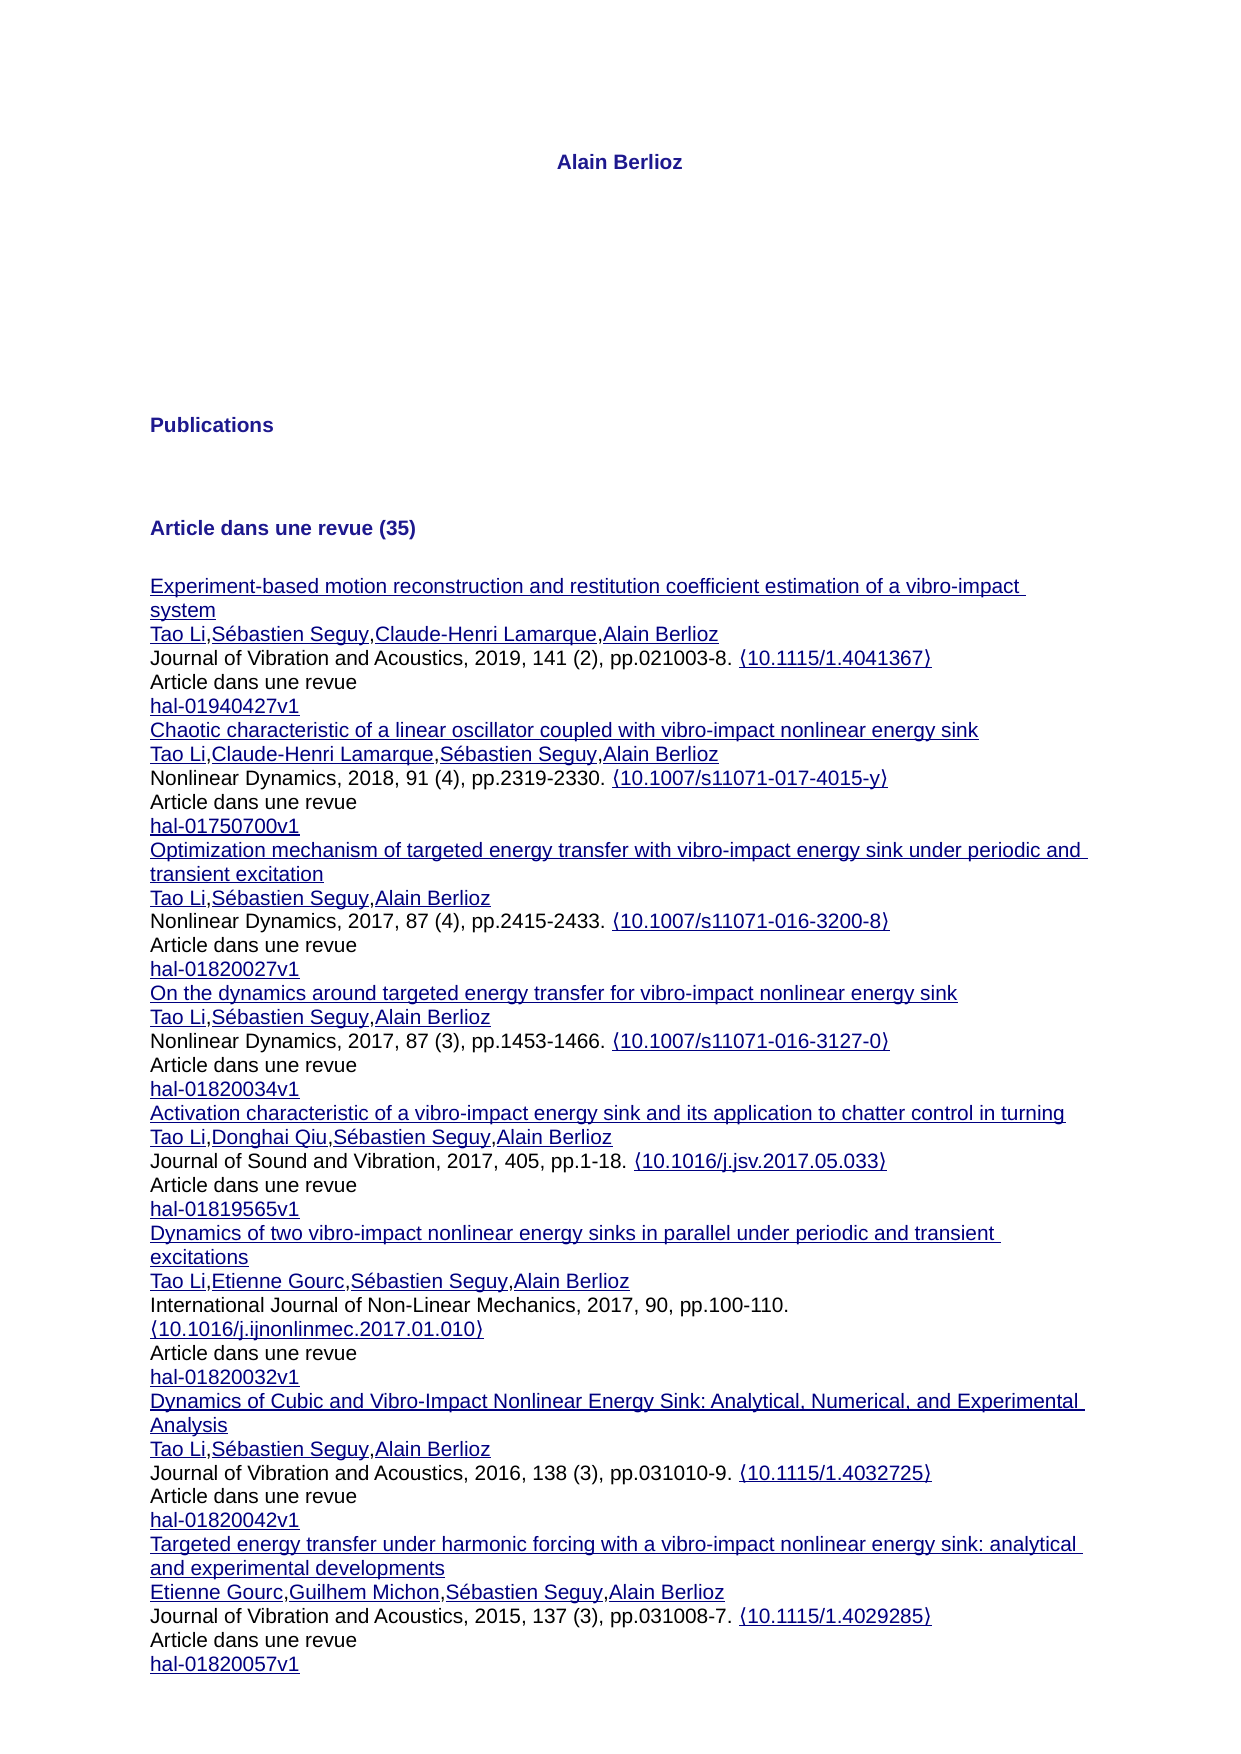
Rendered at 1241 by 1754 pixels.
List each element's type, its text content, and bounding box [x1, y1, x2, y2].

table_cell On the dynamics around targeted energy transfer for vibro-impact nonlinear energy sink Tao Li,Sébastien Seguy,Alain Berlioz Nonlinear Dynamics, 2017, 87 (3), pp.1453-1466. ⟨10.1007/s11071-016-3127-0⟩ Article dans une revue hal-01820034v1 [150, 981, 1090, 1101]
subtitle Publications [150, 412, 1090, 436]
table_cell Chaotic characteristic of a linear oscillator coupled with vibro-impact nonlinear energy sink Tao Li,Claude-Henri Lamarque,Sébastien Seguy,Alain Berlioz Nonlinear Dynamics, 2018, 91 (4), pp.2319-2330. ⟨10.1007/s11071-017-4015-y⟩ Article dans une revue hal-01750700v1 [150, 718, 1090, 837]
table_cell Targeted energy transfer under harmonic forcing with a vibro-impact nonlinear energy sink: analytical and experimental developments Etienne Gourc,Guilhem Michon,Sébastien Seguy,Alain Berlioz Journal of Vibration and Acoustics, 2015, 137 (3), pp.031008-7. ⟨10.1115/1.4029285⟩ Article dans une revue hal-01820057v1 [150, 1532, 1090, 1676]
table_cell Optimization mechanism of targeted energy transfer with vibro-impact energy sink under periodic and transient excitation Tao Li,Sébastien Seguy,Alain Berlioz Nonlinear Dynamics, 2017, 87 (4), pp.2415-2433. ⟨10.1007/s11071-016-3200-8⟩ Article dans une revue hal-01820027v1 [150, 838, 1090, 981]
subtitle Article dans une revue (35) [150, 516, 1090, 539]
table_cell Dynamics of Cubic and Vibro-Impact Nonlinear Energy Sink: Analytical, Numerical, and Experimental Analysis Tao Li,Sébastien Seguy,Alain Berlioz Journal of Vibration and Acoustics, 2016, 138 (3), pp.031010-9. ⟨10.1115/1.4032725⟩ Article dans une revue hal-01820042v1 [150, 1389, 1090, 1532]
table_cell Dynamics of two vibro-impact nonlinear energy sinks in parallel under periodic and transient excitations Tao Li,Etienne Gourc,Sébastien Seguy,Alain Berlioz International Journal of Non-Linear Mechanics, 2017, 90, pp.100-110. ⟨10.1016/j.ijnonlinmec.2017.01.010⟩ Article dans une revue hal-01820032v1 [150, 1221, 1090, 1388]
subtitle Alain Berlioz [150, 150, 1090, 174]
table_header Experiment-based motion reconstruction and restitution coefficient estimation of a vibro-impact system Tao Li,Sébastien Seguy,Claude-Henri Lamarque,Alain Berlioz Journal of Vibration and Acoustics, 2019, 141 (2), pp.021003-8. ⟨10.1115/1.4041367⟩ Article dans une revue hal-01940427v1 [150, 574, 1090, 718]
table_cell Activation characteristic of a vibro-impact energy sink and its application to chatter control in turning Tao Li,Donghai Qiu,Sébastien Seguy,Alain Berlioz Journal of Sound and Vibration, 2017, 405, pp.1-18. ⟨10.1016/j.jsv.2017.05.033⟩ Article dans une revue hal-01819565v1 [150, 1101, 1090, 1221]
